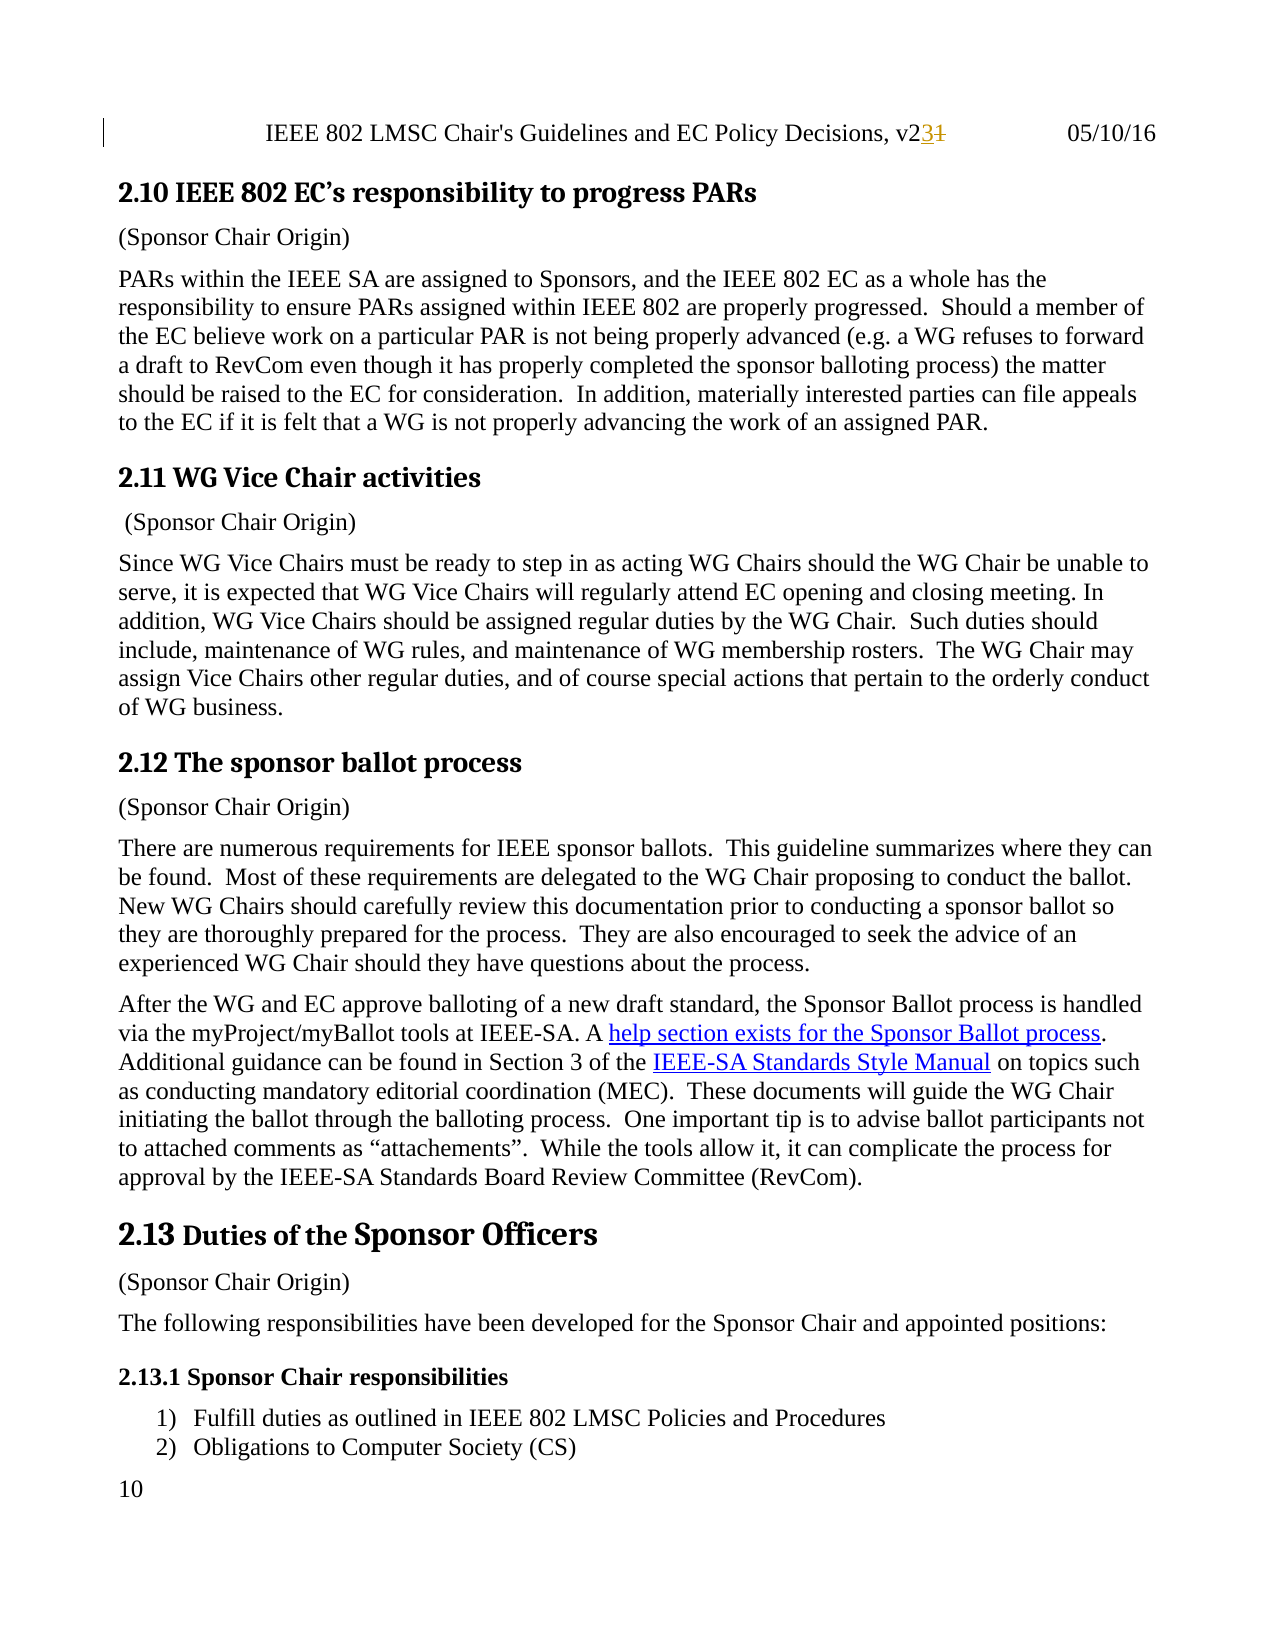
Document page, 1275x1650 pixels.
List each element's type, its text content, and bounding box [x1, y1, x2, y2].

subtitle IEEE 802 EC’s responsibility to progress PARs [118, 176, 1157, 210]
list Obligations to Computer Society (CS) [156, 1432, 1157, 1460]
text (Sponsor Chair Origin) [118, 222, 1157, 251]
text (Sponsor Chair Origin) [118, 1267, 1157, 1295]
text PARs within the IEEE SA are assigned to Sponsors, and the IEEE 802 EC as a whole has the responsibility to ensure PARs assigned within IEEE 802 are properly progressed. Should a member of the EC believe work on a particular PAR is not being properly advanced (e.g. a WG refuses to forward a draft to RevCom even though it has properly completed the sponsor balloting process) the matter should be raised to the EC for consideration. In addition, materially interested parties can file appeals to the EC if it is felt that a WG is not properly advancing the work of an assigned PAR. [118, 264, 1157, 436]
text (Sponsor Chair Origin) [118, 792, 1157, 821]
subtitle The sponsor ballot process [118, 746, 1157, 779]
subtitle WG Vice Chair activities [118, 461, 1157, 495]
text After the WG and EC approve balloting of a new draft standard, the Sponsor Ballot process is handled via the myProject/myBallot tools at IEEE-SA. A help section exists for the Sponsor Ballot process. Additional guidance can be found in Section 3 of the IEEE-SA Standards Style Manual on topics such as conducting mandatory editorial coordination (MEC). These documents will guide the WG Chair initiating the ballot through the balloting process. One important tip is to advise ballot participants not to attached comments as “attachements”. While the tools allow it, it can complicate the process for approval by the IEEE-SA Standards Board Review Committee (RevCom). [118, 989, 1157, 1191]
text Since WG Vice Chairs must be ready to step in as acting WG Chairs should the WG Chair be unable to serve, it is expected that WG Vice Chairs will regularly attend EC opening and closing meeting. In addition, WG Vice Chairs should be assigned regular duties by the WG Chair. Such duties should include, maintenance of WG rules, and maintenance of WG membership rosters. The WG Chair may assign Vice Chairs other regular duties, and of course special actions that pertain to the orderly conduct of WG business. [118, 548, 1157, 721]
list Fulfill duties as outlined in IEEE 802 LMSC Policies and Procedures [156, 1403, 1157, 1432]
subtitle Duties of the Sponsor Officers [118, 1216, 1157, 1254]
text (Sponsor Chair Origin) [118, 507, 1157, 536]
text There are numerous requirements for IEEE sponsor ballots. This guideline summarizes where they can be found. Most of these requirements are delegated to the WG Chair proposing to conduct the ballot. New WG Chairs should carefully review this documentation prior to conducting a sponsor ballot so they are thoroughly prepared for the process. They are also encouraged to seek the advice of an experienced WG Chair should they have questions about the process. [118, 833, 1157, 977]
subtitle Sponsor Chair responsibilities [118, 1362, 1157, 1390]
text The following responsibilities have been developed for the Sponsor Chair and appointed positions: [118, 1308, 1157, 1337]
